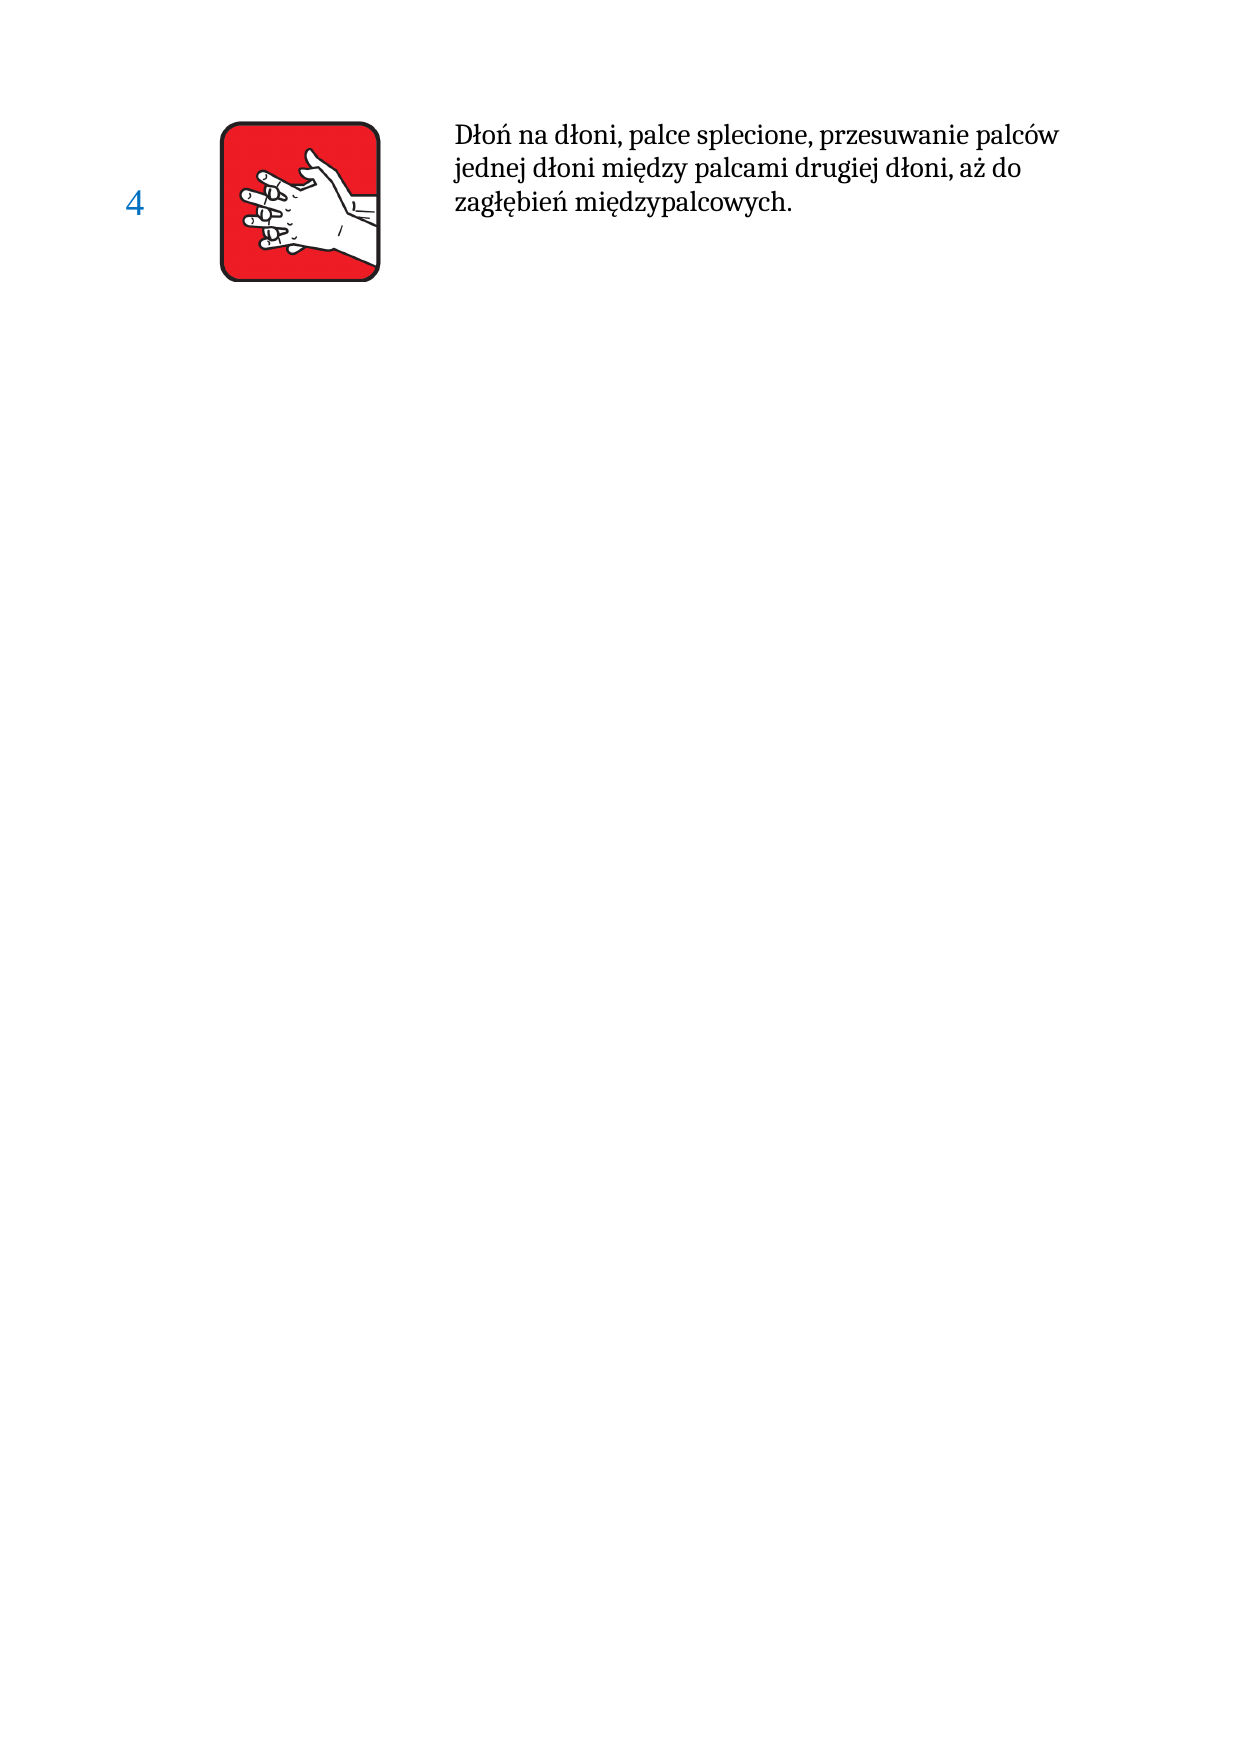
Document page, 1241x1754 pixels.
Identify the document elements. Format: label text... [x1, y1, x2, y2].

table_cell Dłoń na dłoni, palce splecione, przesuwanie palców jednej dłoni między palcami drugiej dłoni, aż do zagłębień międzypalcowych. [443, 118, 1125, 286]
table_cell 4 [107, 118, 162, 286]
table_cell [163, 118, 443, 286]
